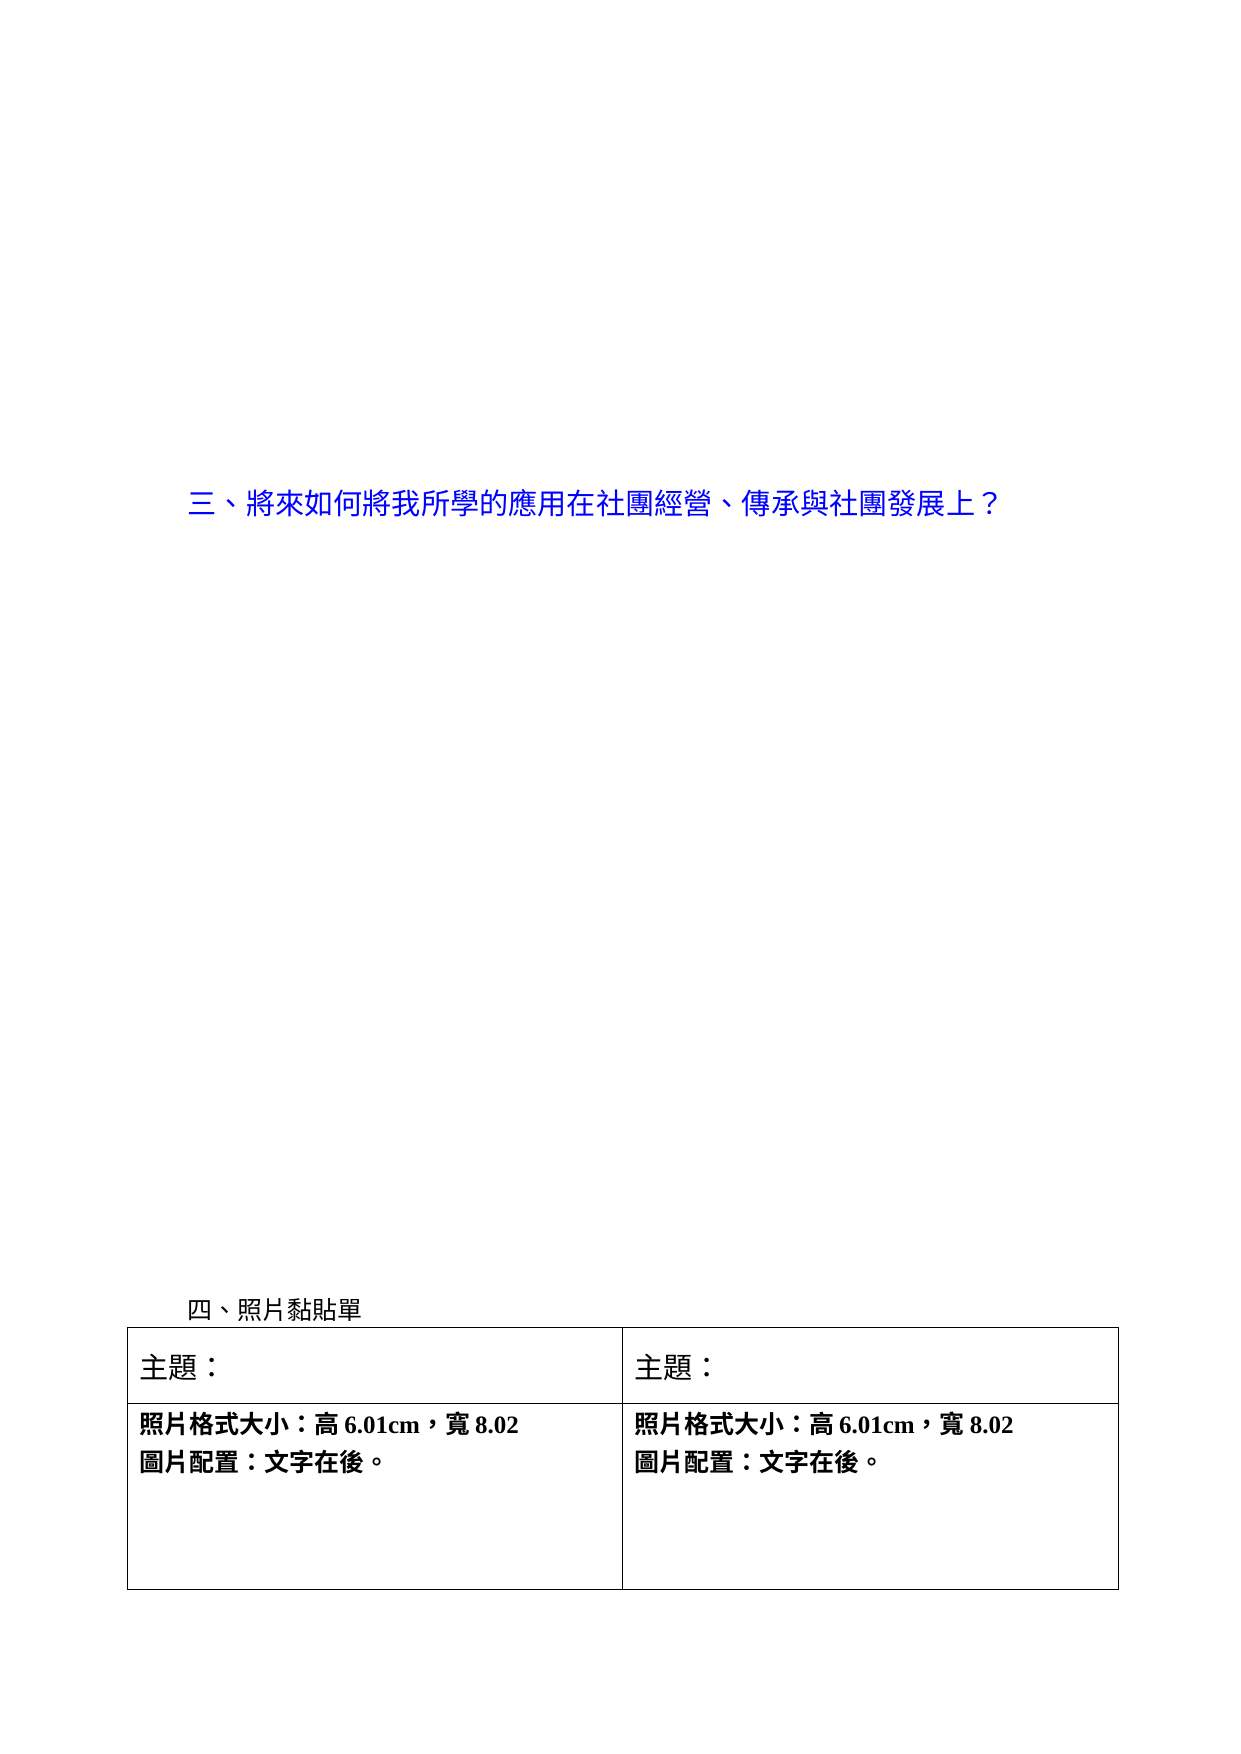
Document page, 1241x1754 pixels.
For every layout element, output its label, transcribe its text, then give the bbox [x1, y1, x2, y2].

table_header 主題： [128, 1328, 622, 1403]
text 三、將來如何將我所學的應用在社團經營、傳承與社團發展上？ [187, 464, 1053, 539]
text 四、照片黏貼單 [187, 1289, 1053, 1327]
table_cell 照片格式大小：高6.01cm，寬8.02 圖片配置：文字在後。 [128, 1404, 622, 1588]
table_cell 照片格式大小：高6.01cm，寬8.02 圖片配置：文字在後。 [623, 1404, 1118, 1588]
table_header 主題： [623, 1328, 1118, 1403]
